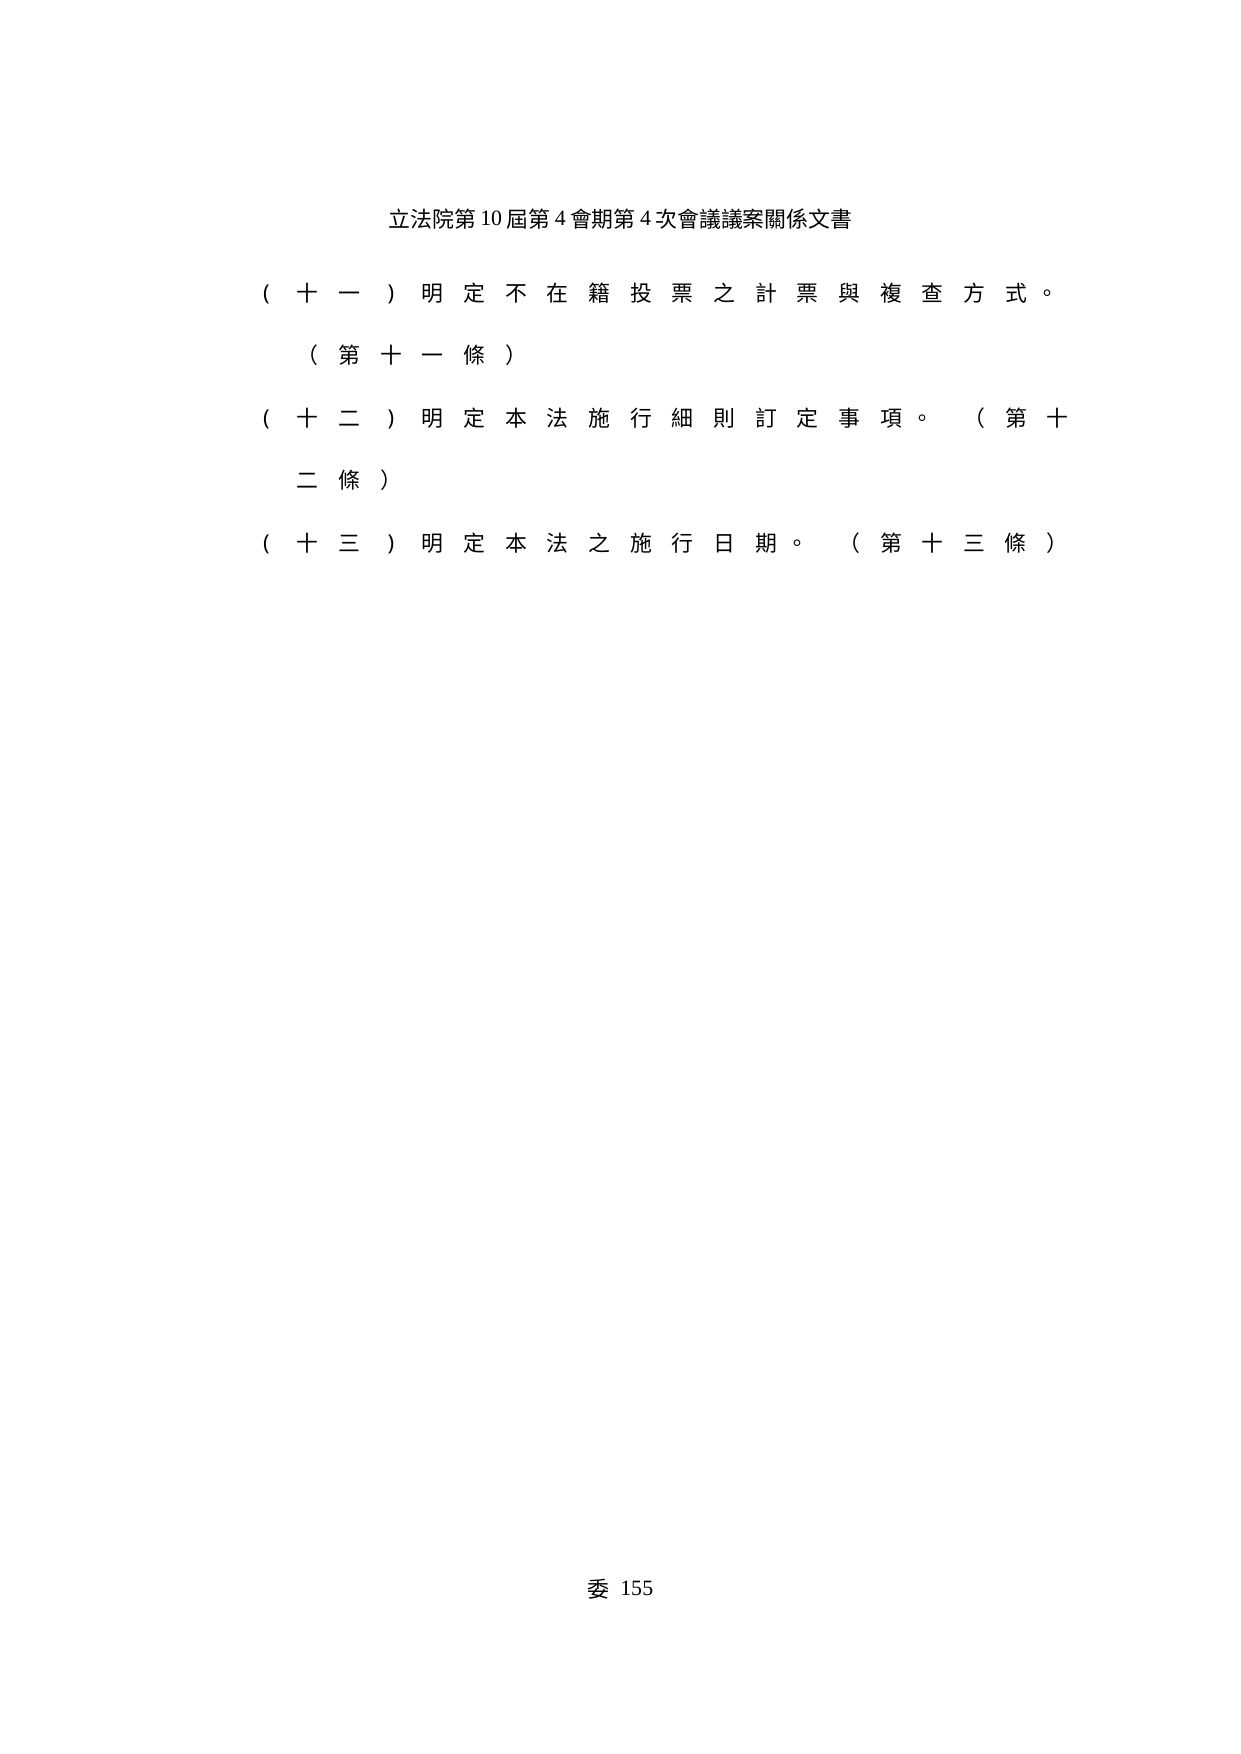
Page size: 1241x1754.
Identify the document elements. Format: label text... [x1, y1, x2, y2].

text (十一)明定不在籍投票之計票與複查方式。（第十一條） [206, 250, 1078, 375]
text (十二)明定本法施行細則訂定事項。（第十二條） [206, 375, 1078, 500]
text (十三)明定本法之施行日期。（第十三條） [206, 500, 1078, 563]
